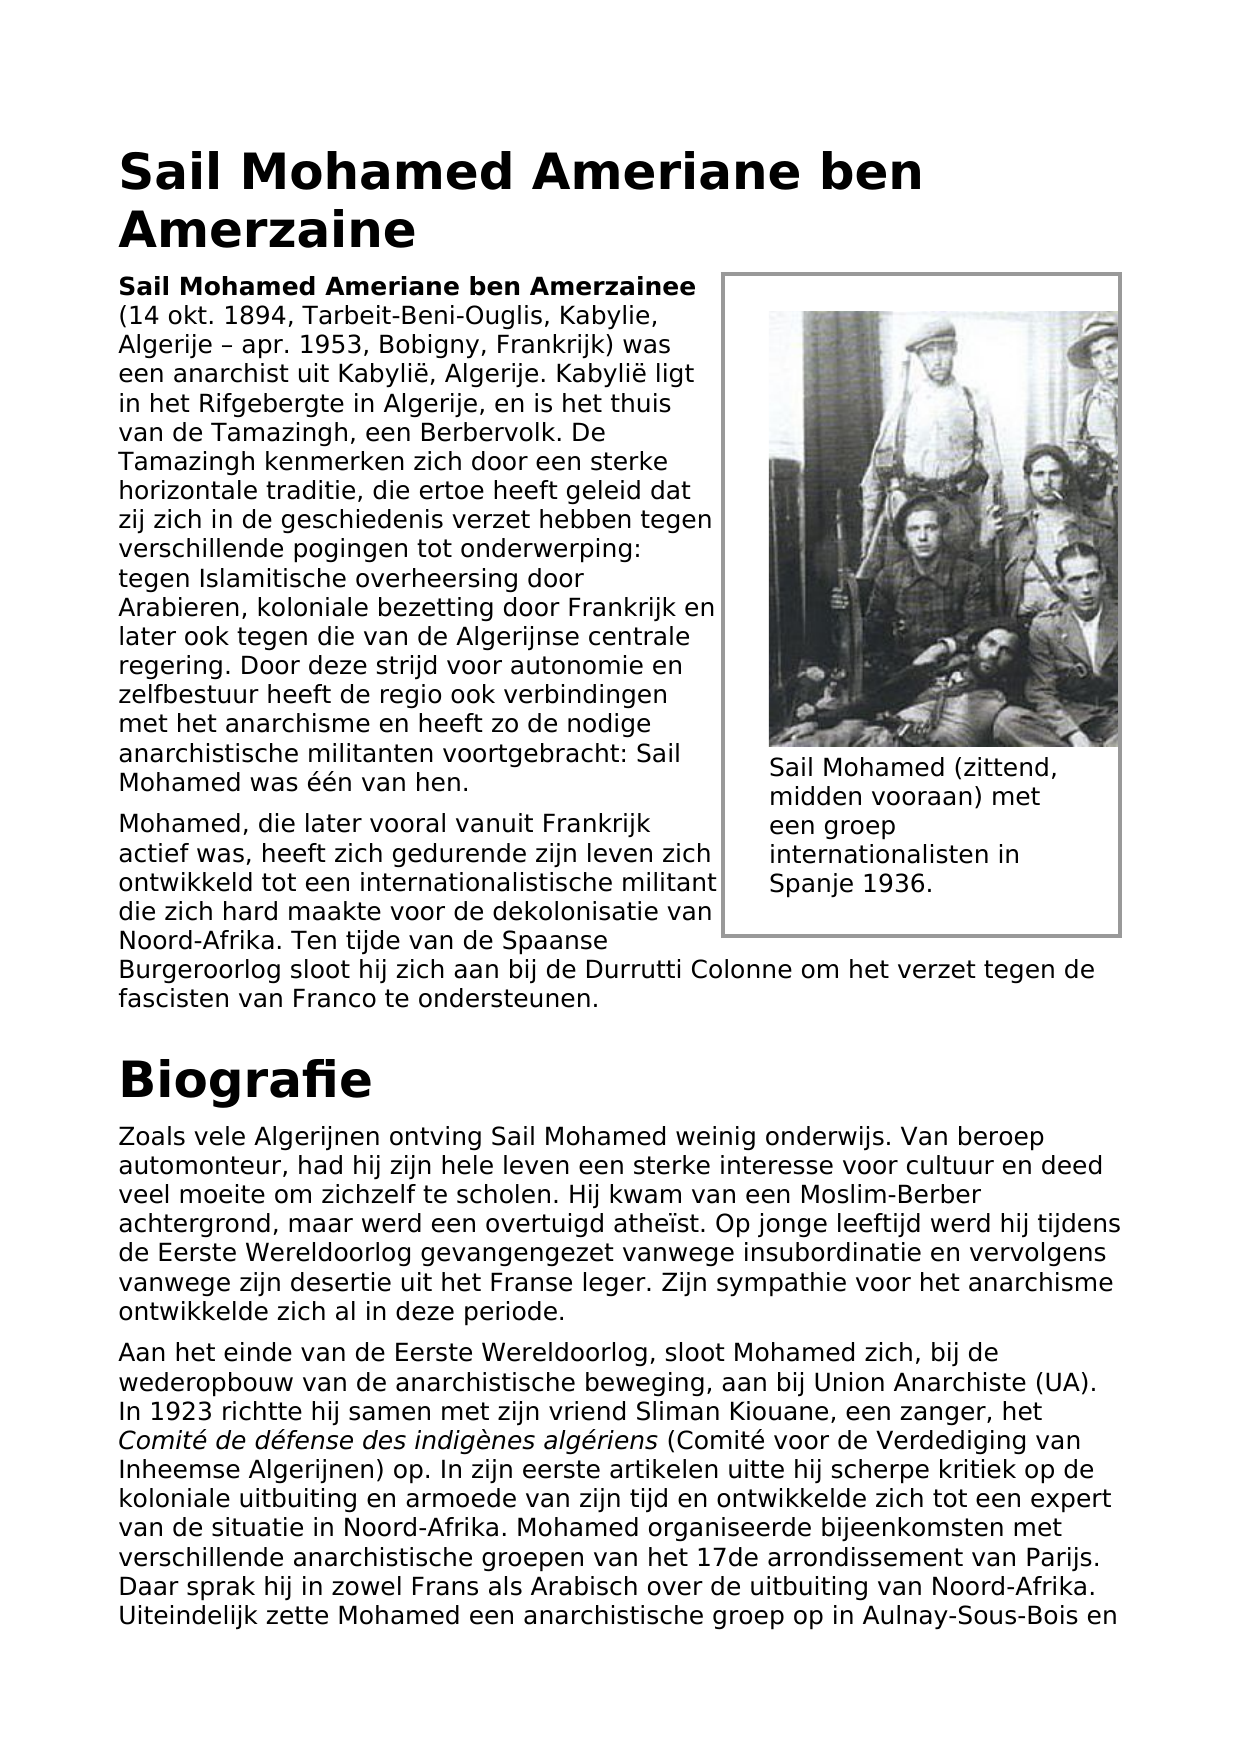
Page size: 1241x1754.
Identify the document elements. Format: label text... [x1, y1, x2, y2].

text Zoals vele Algerijnen ontving Sail Mohamed weinig onderwijs. Van beroep automonteur, had hij zijn hele leven een sterke interesse voor cultuur en deed veel moeite om zichzelf te scholen. Hij kwam van een Moslim-Berber achtergrond, maar werd een overtuigd atheïst. Op jonge leeftijd werd hij tijdens de Eerste Wereldoorlog gevangengezet vanwege insubordinatie en vervolgens vanwege zijn desertie uit het Franse leger. Zijn sympathie voor het anarchisme ontwikkelde zich al in deze periode. [118, 1122, 1122, 1326]
text Sail Mohamed Ameriane ben Amerzainee (14 okt. 1894, Tarbeit-Beni-Ouglis, Kabylie, Algerije – apr. 1953, Bobigny, Frankrijk) was een anarchist uit Kabylië, Algerije. Kabylië ligt in het Rifgebergte in Algerije, en is het thuis van de Tamazingh, een Berbervolk. De Tamazingh kenmerken zich door een sterke horizontale traditie, die ertoe heeft geleid dat zij zich in de geschiedenis verzet hebben tegen verschillende pogingen tot onderwerping: tegen Islamitische overheersing door Arabieren, koloniale bezetting door Frankrijk en later ook tegen die van de Algerijnse centrale regering. Door deze strijd voor autonomie en zelfbestuur heeft de regio ook verbindingen met het anarchisme en heeft zo de nodige anarchistische militanten voortgebracht: Sail Mohamed was één van hen. [118, 272, 721, 797]
subtitle Biografie [118, 1051, 1122, 1109]
text Mohamed, die later vooral vanuit Frankrijk actief was, heeft zich gedurende zijn leven zich ontwikkeld tot een internationalistische militant die zich hard maakte voor de dekolonisatie van Noord-Afrika. Ten tijde van de Spaanse Burgeroorlog sloot hij zich aan bij de Durrutti Colonne om het verzet tegen de fascisten van Franco te ondersteunen. [118, 809, 1122, 1014]
picture [768, 311, 1118, 747]
subtitle Sail Mohamed Ameriane ben Amerzaine [118, 143, 1122, 259]
table_header Sail Mohamed (zittend, midden vooraan) met een groep internationalisten in Spanje 1936. [734, 276, 1118, 934]
text Aan het einde van de Eerste Wereldoorlog, sloot Mohamed zich, bij de wederopbouw van de anarchistische beweging, aan bij Union Anarchiste (UA). In 1923 richtte hij samen met zijn vriend Sliman Kiouane, een zanger, het Comité de défense des indigènes algériens (Comité voor de Verdediging van Inheemse Algerijnen) op. In zijn eerste artikelen uitte hij scherpe kritiek op de koloniale uitbuiting en armoede van zijn tijd en ontwikkelde zich tot een expert van de situatie in Noord-Afrika. Mohamed organiseerde bijeenkomsten met verschillende anarchistische groepen van het 17de arrondissement van Parijs. Daar sprak hij in zowel Frans als Arabisch over de uitbuiting van Noord-Afrika. Uiteindelijk zette Mohamed een anarchistische groep op in Aulnay-Sous-Bois en [118, 1339, 1122, 1630]
